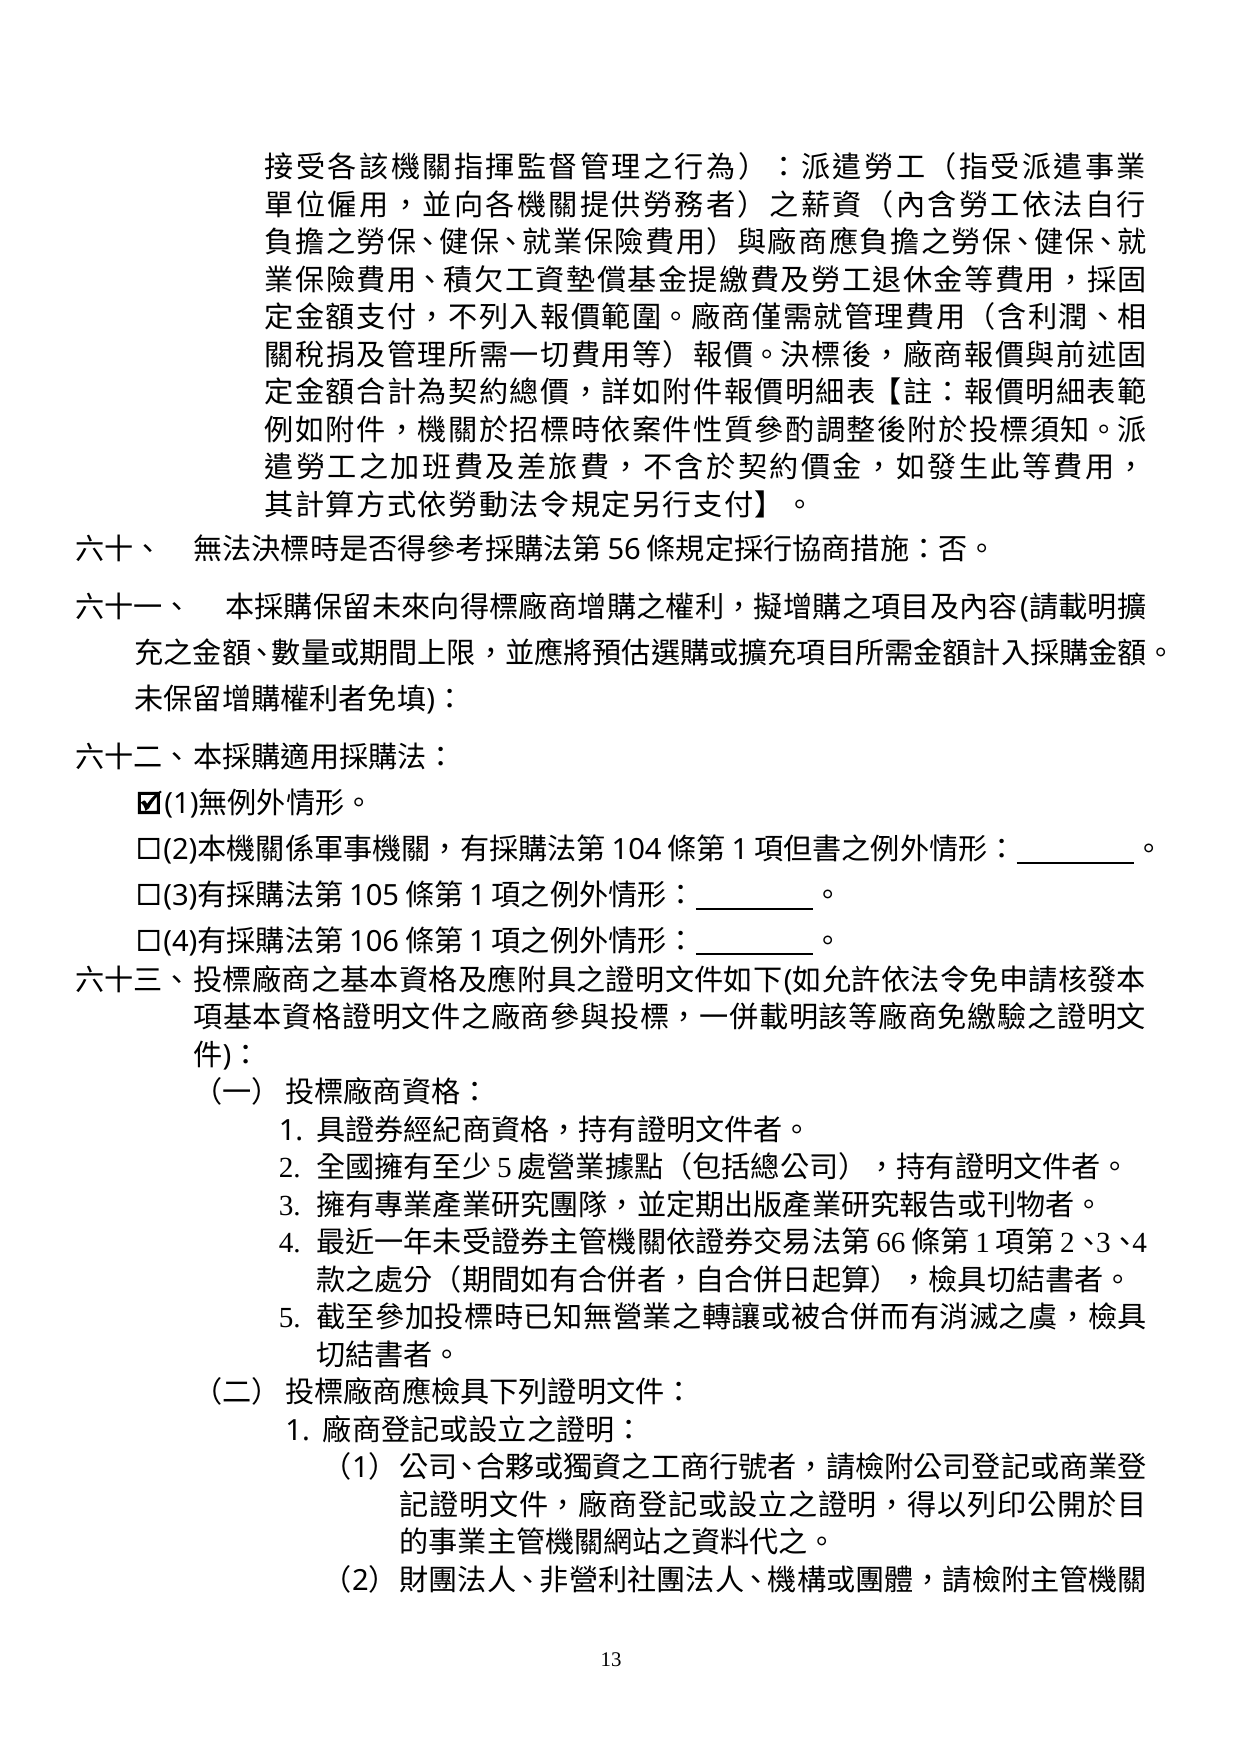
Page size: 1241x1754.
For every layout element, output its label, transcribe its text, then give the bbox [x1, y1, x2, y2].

list 本採購適用採購法： [75, 731, 1147, 777]
text (2)本機關係軍事機關，有採購法第104條第1項但書之例外情形： 。 [75, 823, 1147, 868]
list 截至參加投標時已知無營業之轉讓或被合併而有消滅之虞，檢具切結書者。 [278, 1298, 1147, 1373]
list 本採購保留未來向得標廠商增購之權利，擬增購之項目及內容(請載明擴充之金額、數量或期間上限，並應將預估選購或擴充項目所需金額計入採購金額。未保留增購權利者免填)： [75, 581, 1147, 718]
text (3)有採購法第105條第1項之例外情形： 。 [75, 868, 1147, 914]
list 投標廠商之基本資格及應附具之證明文件如下(如允許依法令免申請核發本項基本資格證明文件之廠商參與投標，一併載明該等廠商免繳驗之證明文件)： [75, 960, 1147, 1073]
list 投標廠商資格： [193, 1073, 1147, 1110]
list 具證券經紀商資格，持有證明文件者。 [278, 1110, 1147, 1148]
list 投標廠商應檢具下列證明文件： [193, 1373, 1147, 1410]
list 無法決標時是否得參考採購法第56條規定採行協商措施：否。 [75, 523, 1147, 568]
list 最近一年未受證券主管機關依證券交易法第66條第1項第2、3、4款之處分（期間如有合併者，自合併日起算），檢具切結書者。 [278, 1223, 1147, 1298]
list 公司、合夥或獨資之工商行號者，請檢附公司登記或商業登記證明文件，廠商登記或設立之證明，得以列印公開於目的事業主管機關網站之資料代之。 [323, 1448, 1147, 1560]
list 財團法人、非營利社團法人、機構或團體，請檢附主管機關 [323, 1560, 1147, 1598]
list 全國擁有至少5處營業據點（包括總公司），持有證明文件者。 [278, 1148, 1147, 1185]
text 接受各該機關指揮監督管理之行為）：派遣勞工（指受派遣事業單位僱用，並向各機關提供勞務者）之薪資（內含勞工依法自行負擔之勞保、健保、就業保險費用）與廠商應負擔之勞保、健保、就業保險費用、積欠工資墊償基金提繳費及勞工退休金等費用，採固定金額支付，不列入報價範圍。廠商僅需就管理費用（含利潤、相關稅捐及管理所需一切費用等）報價。決標後，廠商報價與前述固定金額合計為契約總價，詳如附件報價明細表【註：報價明細表範例如附件，機關於招標時依案件性質參酌調整後附於投標須知。派遣勞工之加班費及差旅費，不含於契約價金，如發生此等費用，其計算方式依勞動法令規定另行支付】。 [192, 148, 1147, 523]
text (4)有採購法第106條第1項之例外情形： 。 [75, 914, 1147, 960]
text (1)無例外情形。 [75, 777, 1147, 823]
list 廠商登記或設立之證明： [285, 1410, 1147, 1448]
list 擁有專業產業研究團隊，並定期出版產業研究報告或刊物者。 [278, 1185, 1147, 1223]
